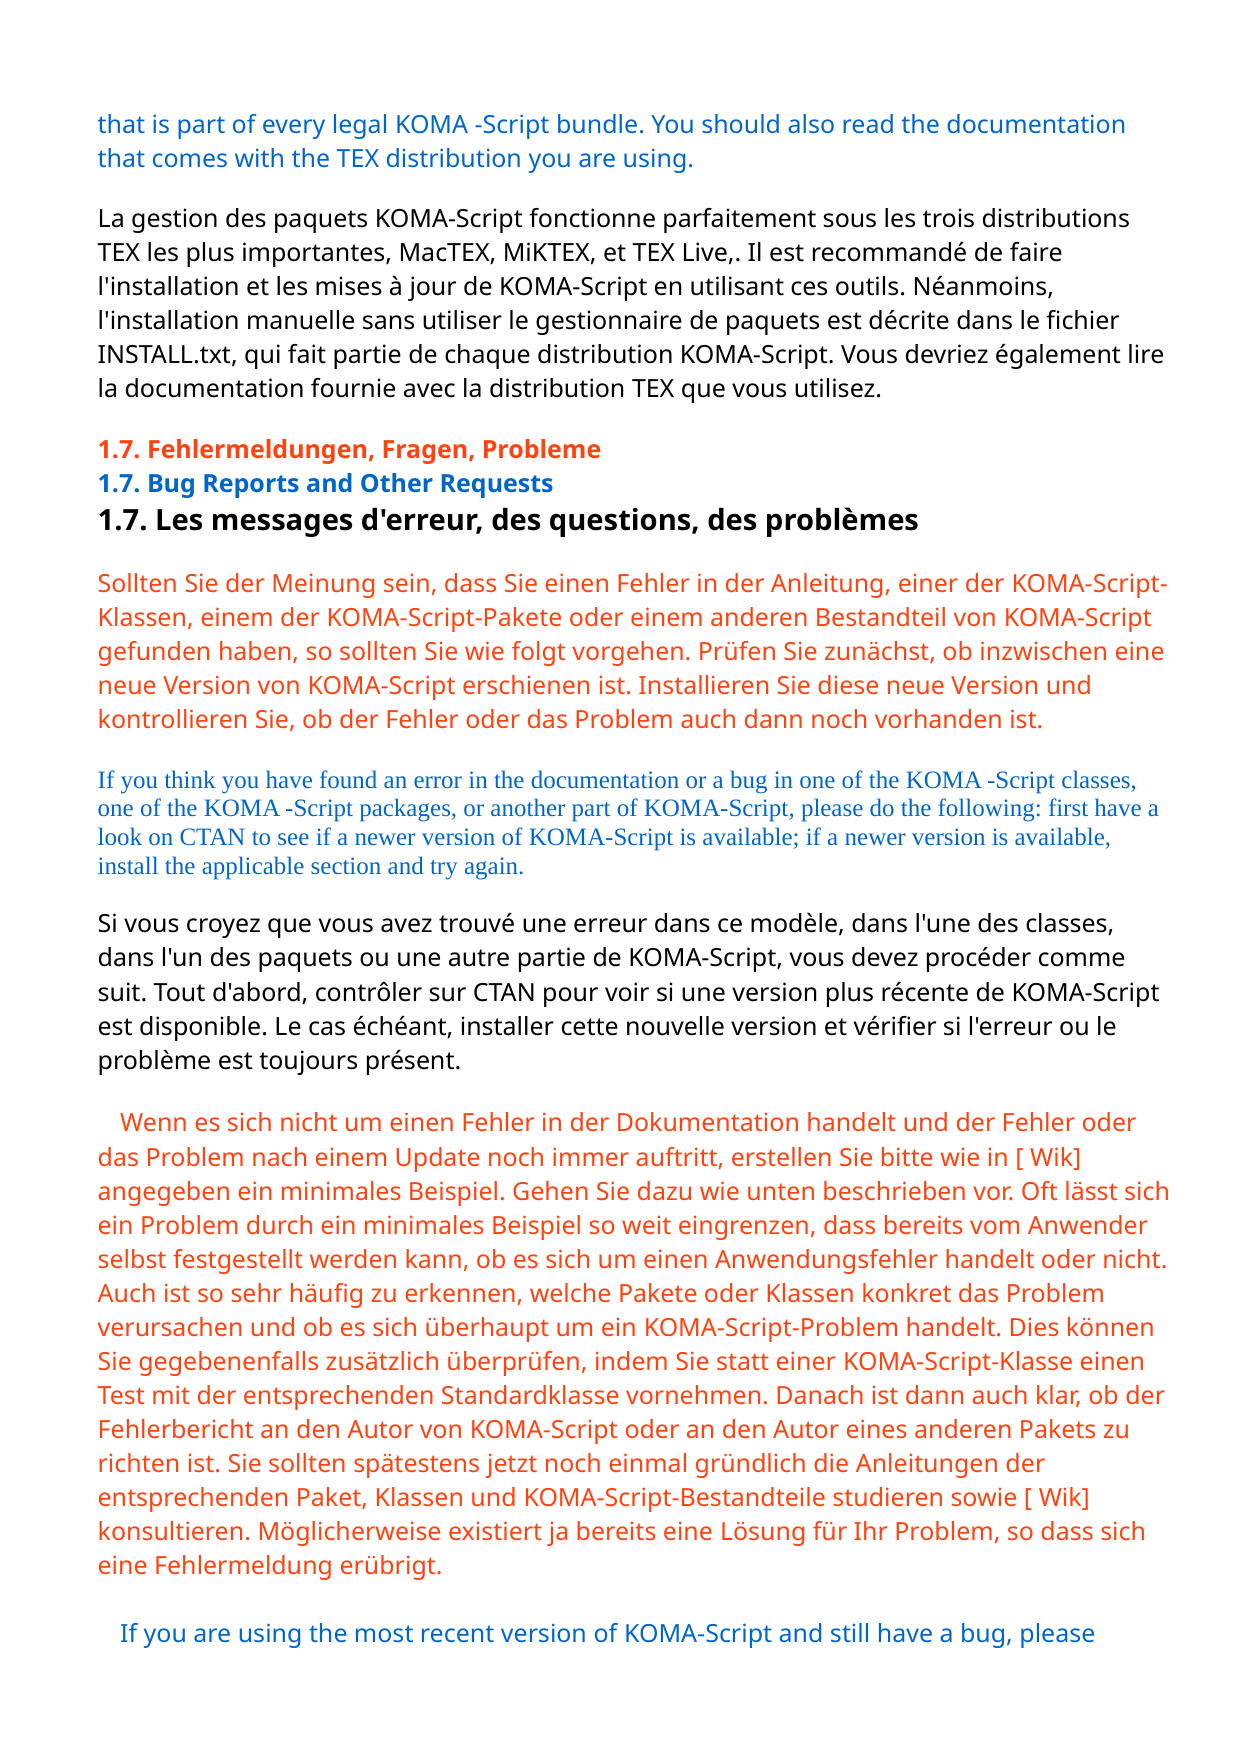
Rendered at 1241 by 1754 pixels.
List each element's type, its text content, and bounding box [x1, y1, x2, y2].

text If you think you have found an error in the documentation or a bug in one of the KOMA -Script classes, one of the KOMA -Script packages, or another part of KOMA-Script, please do the following: first have a look on CTAN to see if a newer version of KOMA-Script is available; if a newer version is available, install the applicable section and try again. [97, 765, 1172, 880]
text Sollten Sie der Meinung sein, dass Sie einen Fehler in der Anleitung, einer der KOMA-Script-Klassen, einem der KOMA-Script-Pakete oder einem anderen Bestandteil von KOMA-Script gefunden haben, so sollten Sie wie folgt vorgehen. Prüfen Sie zunächst, ob inzwischen eine neue Version von KOMA-Script erschienen ist. Installieren Sie diese neue Version und kontrollieren Sie, ob der Fehler oder das Problem auch dann noch vorhanden ist. [97, 566, 1172, 736]
text La gestion des paquets KOMA-Script fonctionne parfaitement sous les trois distributions TEX les plus importantes, MacTEX, MiKTEX, et TEX Live,. Il est recommandé de faire l'installation et les mises à jour de KOMA-Script en utilisant ces outils. Néanmoins, l'installation manuelle sans utiliser le gestionnaire de paquets est décrite dans le fichier INSTALL.txt, qui fait partie de chaque distribution KOMA-Script. Vous devriez également lire la documentation fournie avec la distribution TEX que vous utilisez. [97, 174, 1172, 405]
text If you are using the most recent version of KOMA-Script and still have a bug, please [97, 1616, 1172, 1650]
text Wenn es sich nicht um einen Fehler in der Dokumentation handelt und der Fehler oder das Problem nach einem Update noch immer auftritt, erstellen Sie bitte wie in [ Wik] angegeben ein minimales Beispiel. Gehen Sie dazu wie unten beschrieben vor. Oft lässt sich ein Problem durch ein minimales Beispiel so weit eingrenzen, dass bereits vom Anwender selbst festgestellt werden kann, ob es sich um einen Anwendungsfehler handelt oder nicht. Auch ist so sehr häufig zu erkennen, welche Pakete oder Klassen konkret das Problem verursachen und ob es sich überhaupt um ein KOMA-Script-Problem handelt. Dies können Sie gegebenenfalls zusätzlich überprüfen, indem Sie statt einer KOMA-Script-Klasse einen Test mit der entsprechenden Standardklasse vornehmen. Danach ist dann auch klar, ob der Fehlerbericht an den Autor von KOMA-Script oder an den Autor eines anderen Pakets zu richten ist. Sie sollten spätestens jetzt noch einmal gründlich die Anleitungen der entsprechenden Paket, Klassen und KOMA-Script-Bestandteile studieren sowie [ Wik] konsultieren. Möglicherweise existiert ja bereits eine Lösung für Ihr Problem, so dass sich eine Fehlermeldung erübrigt. [97, 1105, 1172, 1582]
text 1.7. Bug Reports and Other Requests [97, 466, 1172, 499]
text Si vous croyez que vous avez trouvé une erreur dans ce modèle, dans l'une des classes, dans l'un des paquets ou une autre partie de KOMA-Script, vous devez procéder comme suit. Tout d'abord, contrôler sur CTAN pour voir si une version plus récente de KOMA-Script est disponible. Le cas échéant, installer cette nouvelle version et vérifier si l'erreur ou le problème est toujours présent. [97, 880, 1172, 1105]
text that is part of every legal KOMA -Script bundle. You should also read the documentation that comes with the TEX distribution you are using. [97, 106, 1172, 174]
text 1.7. Fehlermeldungen, Fragen, Probleme [97, 431, 1172, 466]
text 1.7. Les messages d'erreur, des questions, des problèmes [97, 499, 1172, 539]
